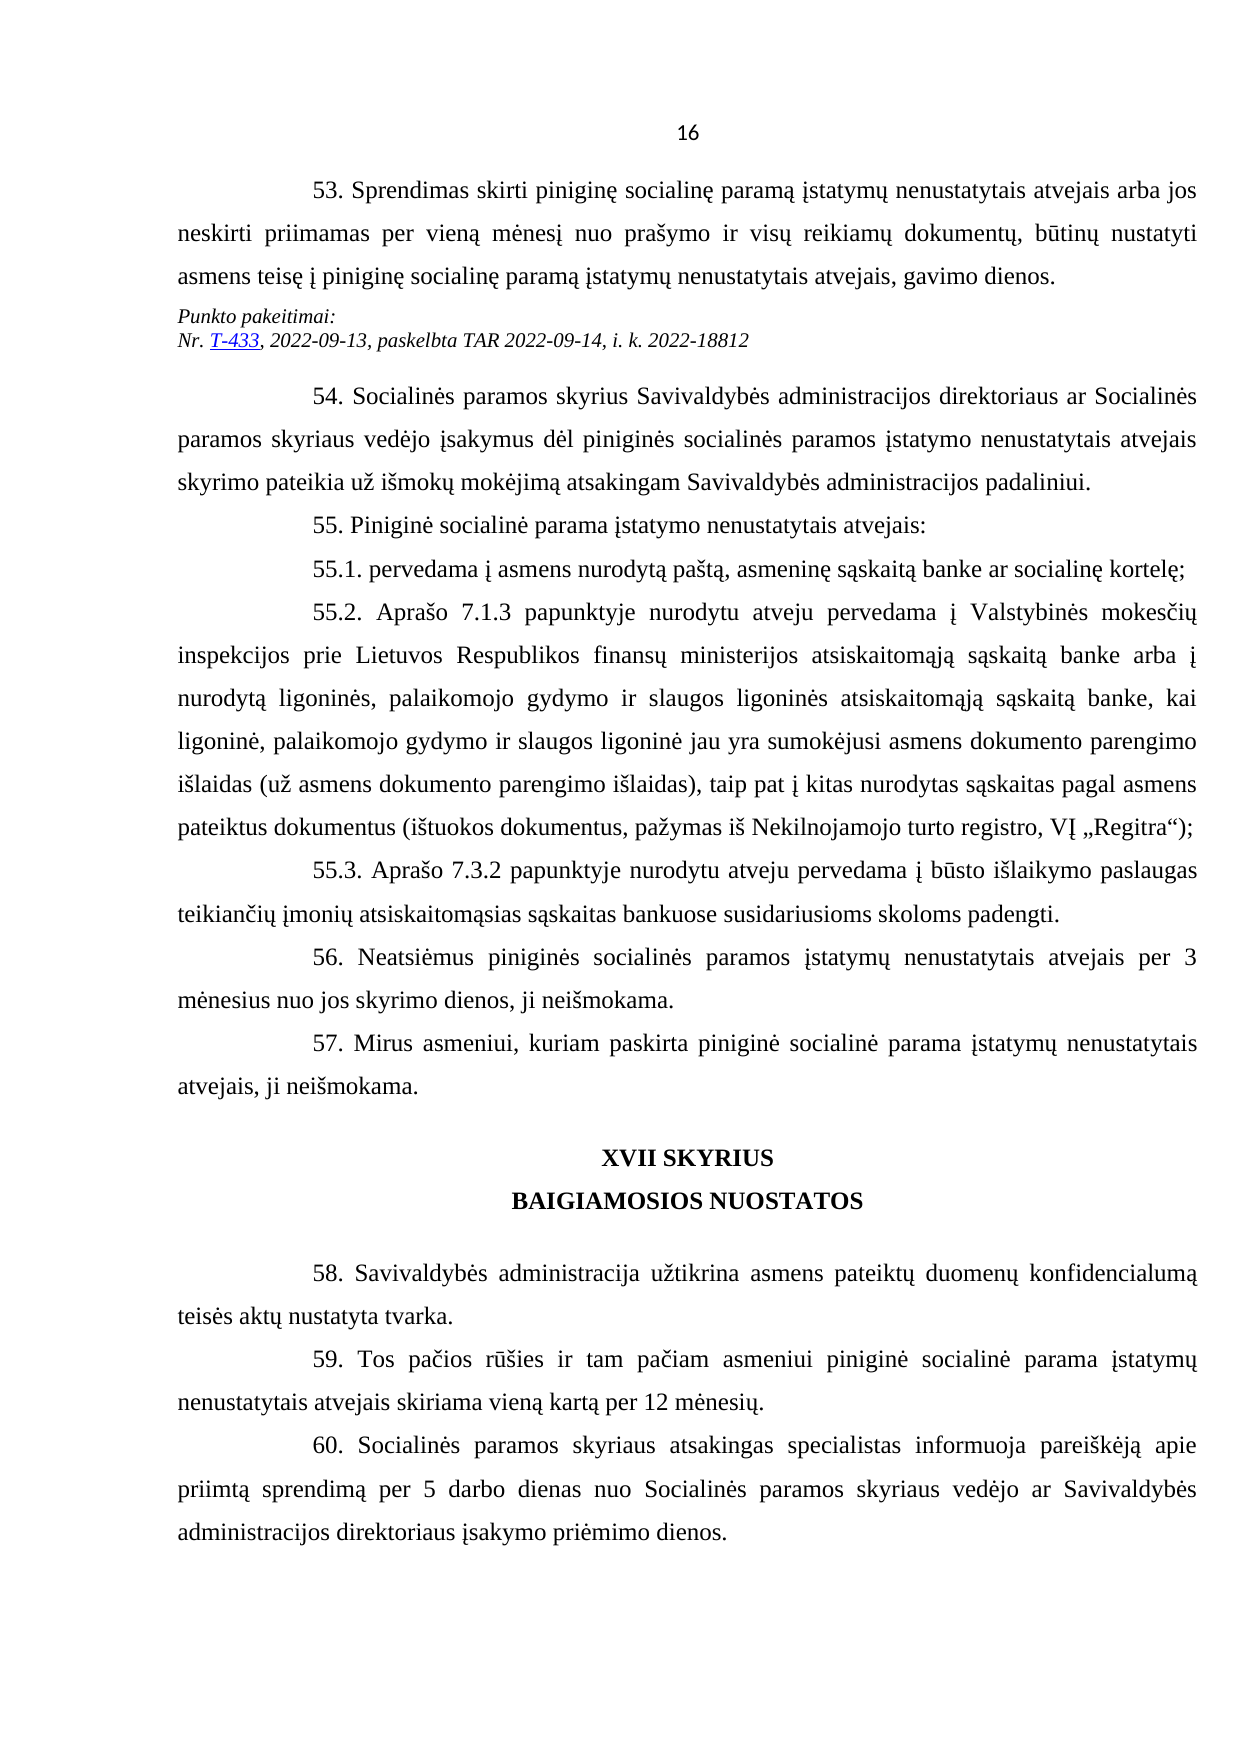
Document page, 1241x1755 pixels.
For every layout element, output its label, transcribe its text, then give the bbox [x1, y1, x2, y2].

text 59. Tos pačios rūšies ir tam pačiam asmeniui piniginė socialinė parama įstatymų nenustatytais atvejais skiriama vieną kartą per 12 mėnesių. [177, 1344, 1198, 1416]
text XVII SKYRIUS [177, 1143, 1198, 1172]
text 53. Sprendimas skirti piniginę socialinę paramą įstatymų nenustatytais atvejais arba jos neskirti priimamas per vieną mėnesį nuo prašymo ir visų reikiamų dokumentų, būtinų nustatyti asmens teisę į piniginę socialinę paramą įstatymų nenustatytais atvejais, gavimo dienos. [177, 175, 1198, 290]
text BAIGIAMOSIOS NUOSTATOS [177, 1186, 1198, 1215]
text 55.1. pervedama į asmens nurodytą paštą, asmeninę sąskaitą banke ar socialinę kortelę; [177, 554, 1198, 582]
text 58. Savivaldybės administracija užtikrina asmens pateiktų duomenų konfidencialumą teisės aktų nustatyta tvarka. [177, 1258, 1198, 1330]
text 54. Socialinės paramos skyrius Savivaldybės administracijos direktoriaus ar Socialinės paramos skyriaus vedėjo įsakymus dėl piniginės socialinės paramos įstatymo nenustatytais atvejais skyrimo pateikia už išmokų mokėjimą atsakingam Savivaldybės administracijos padaliniui. [177, 381, 1198, 496]
text 60. Socialinės paramos skyriaus atsakingas specialistas informuoja pareiškėją apie priimtą sprendimą per 5 darbo dienas nuo Socialinės paramos skyriaus vedėjo ar Savivaldybės administracijos direktoriaus įsakymo priėmimo dienos. [177, 1431, 1198, 1546]
text 55.3. Aprašo 7.3.2 papunktyje nurodytu atveju pervedama į būsto išlaikymo paslaugas teikiančių įmonių atsiskaitomąsias sąskaitas bankuose susidariusioms skoloms padengti. [177, 856, 1198, 927]
text 57. Mirus asmeniui, kuriam paskirta piniginė socialinė parama įstatymų nenustatytais atvejais, ji neišmokama. [177, 1028, 1198, 1100]
text 55. Piniginė socialinė parama įstatymo nenustatytais atvejais: [177, 511, 1198, 539]
text Nr. T-433, 2022-09-13, paskelbta TAR 2022-09-14, i. k. 2022-18812 [177, 328, 1198, 352]
text 56. Neatsiėmus piniginės socialinės paramos įstatymų nenustatytais atvejais per 3 mėnesius nuo jos skyrimo dienos, ji neišmokama. [177, 942, 1198, 1014]
text Punkto pakeitimai: [177, 304, 1198, 328]
text 55.2. Aprašo 7.1.3 papunktyje nurodytu atveju pervedama į Valstybinės mokesčių inspekcijos prie Lietuvos Respublikos finansų ministerijos atsiskaitomąją sąskaitą banke arba į nurodytą ligoninės, palaikomojo gydymo ir slaugos ligoninės atsiskaitomąją sąskaitą banke, kai ligoninė, palaikomojo gydymo ir slaugos ligoninė jau yra sumokėjusi asmens dokumento parengimo išlaidas (už asmens dokumento parengimo išlaidas), taip pat į kitas nurodytas sąskaitas pagal asmens pateiktus dokumentus (ištuokos dokumentus, pažymas iš Nekilnojamojo turto registro, VĮ „Regitra“); [177, 597, 1198, 841]
